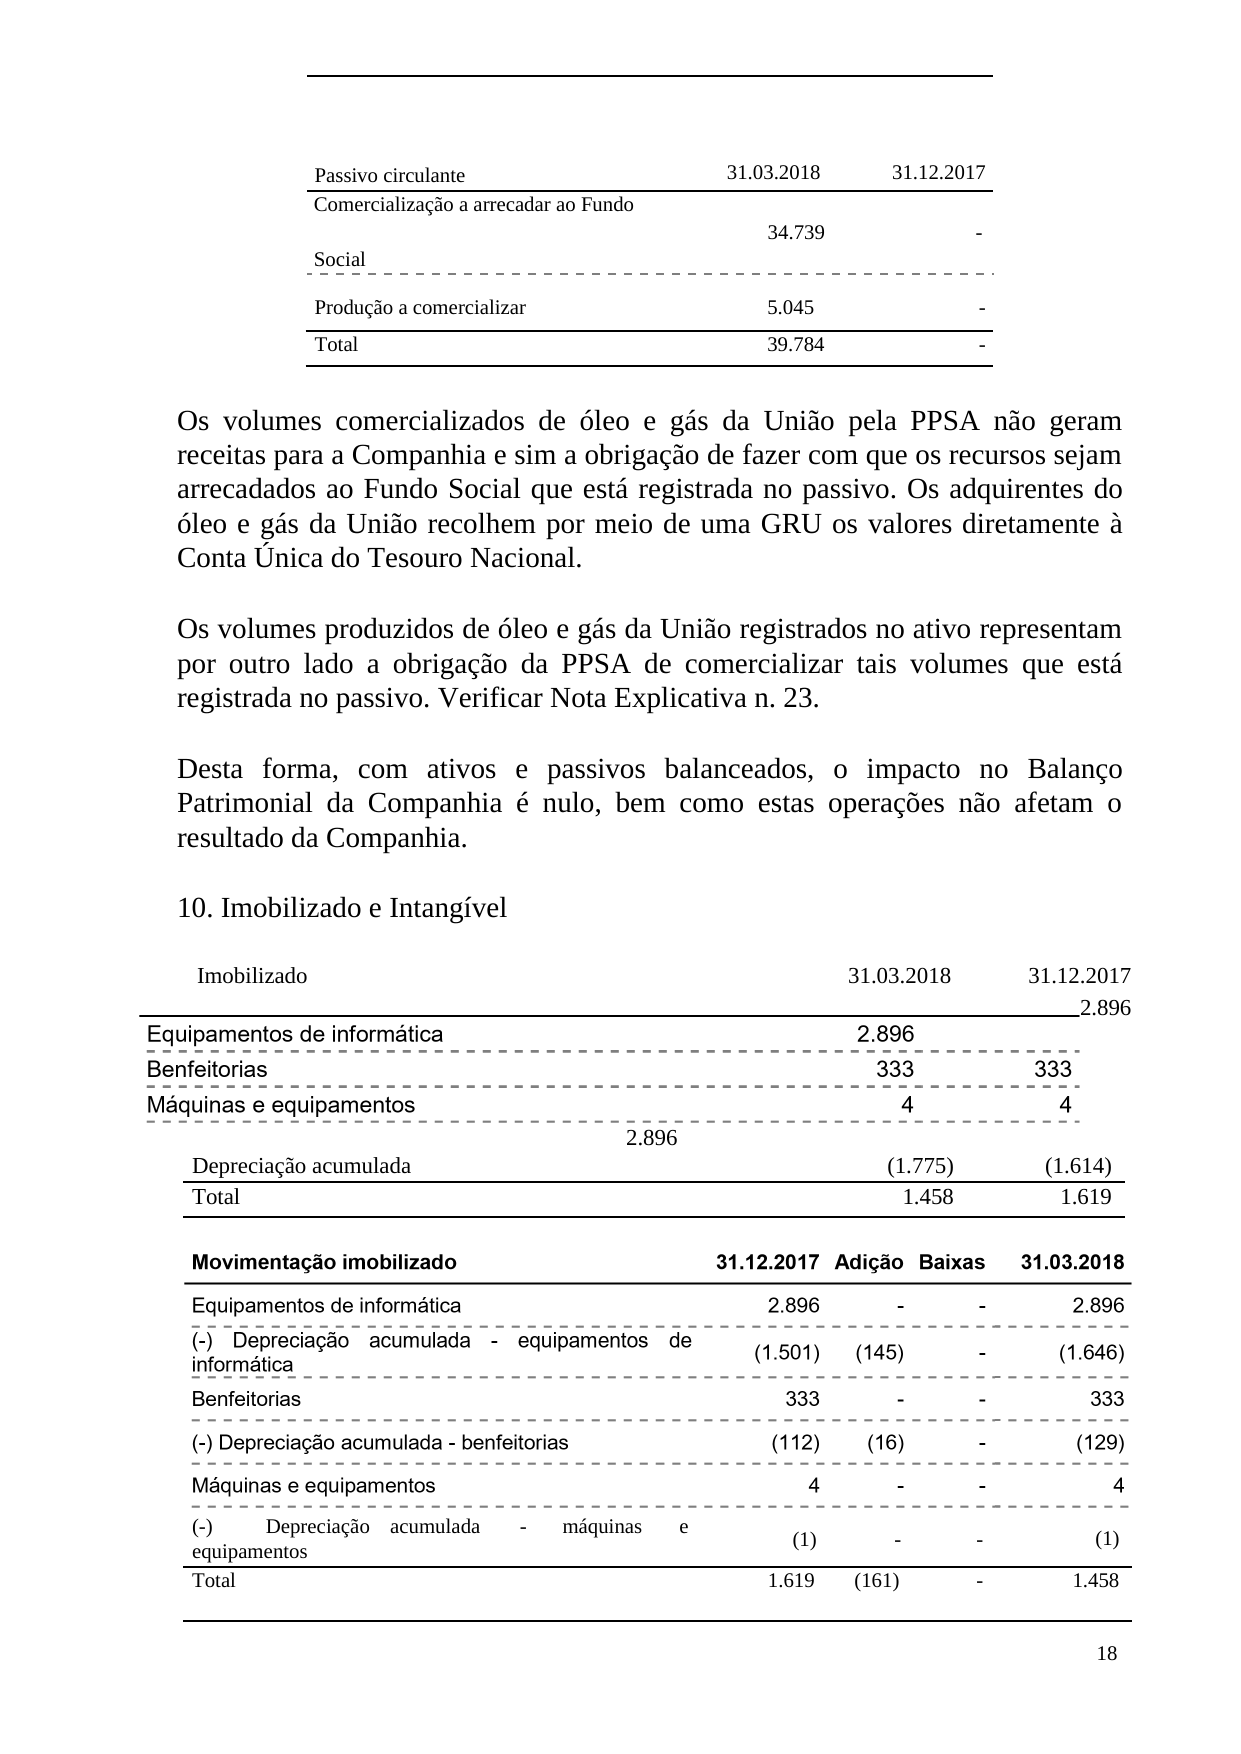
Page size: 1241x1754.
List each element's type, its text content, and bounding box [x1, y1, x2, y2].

table_header (-) Depreciação equipamentos [183, 1514, 390, 1566]
table_header Produção a comercializar [306, 295, 767, 330]
table_cell 1.458 [1072, 1568, 1132, 1620]
text Os volumes produzidos de óleo e gás da União registrados no ativo representam por outro lado a obrigação da PPSA de comercializar tais volumes que está registrada no passivo. Verificar Nota Explicativa n. 23. [177, 611, 1123, 714]
text Os volumes comercializados de óleo e gás da União pela PPSA não geram receitas para a Companhia e sim a obrigação de fazer com que os recursos sejam arrecadados ao Fundo Social que está registrada no passivo. Os adquirentes do óleo e gás da União recolhem por meio de uma GRU os valores diretamente à Conta Única do Tesouro Nacional. [177, 403, 1123, 574]
table_cell 31.03.2018 31.12.2017 [727, 77, 993, 189]
table_cell Total [306, 332, 767, 365]
text Imobilizado 31.03.2018 31.12.2017 [102, 962, 1137, 989]
table_header 5.045 - [767, 295, 992, 330]
table_cell [390, 1568, 768, 1620]
table_header (1.775) [887, 1152, 1045, 1181]
text Social [314, 247, 1137, 271]
text 2.896 2.896 [102, 993, 1137, 1151]
table_header Depreciação acumulada [183, 1152, 887, 1181]
table_cell Total [183, 1183, 887, 1216]
table_header (1) [1072, 1514, 1132, 1566]
text Comercialização a arrecadar ao Fundo [314, 192, 1137, 216]
table_cell Total [183, 1568, 390, 1620]
table_cell Passivo circulante [307, 77, 727, 189]
text Desta forma, com ativos e passivos balanceados, o impacto no Balanço Patrimonial da Companhia é nulo, bem como estas operações não afetam o resultado da Companhia. [177, 751, 1123, 853]
text 34.739 - [102, 217, 1137, 245]
table_header acumulada - máquinas e [390, 1514, 768, 1566]
table_header (1) - - [768, 1514, 1072, 1566]
table_header (1.614) [1045, 1152, 1125, 1181]
table_cell 1.619 (161) - [768, 1568, 1072, 1620]
text 10. Imobilizado e Intangível [177, 890, 1137, 924]
table_cell 1.619 [1045, 1183, 1125, 1216]
table_cell 1.458 [887, 1183, 1045, 1216]
table_cell 39.784 - [767, 332, 992, 365]
